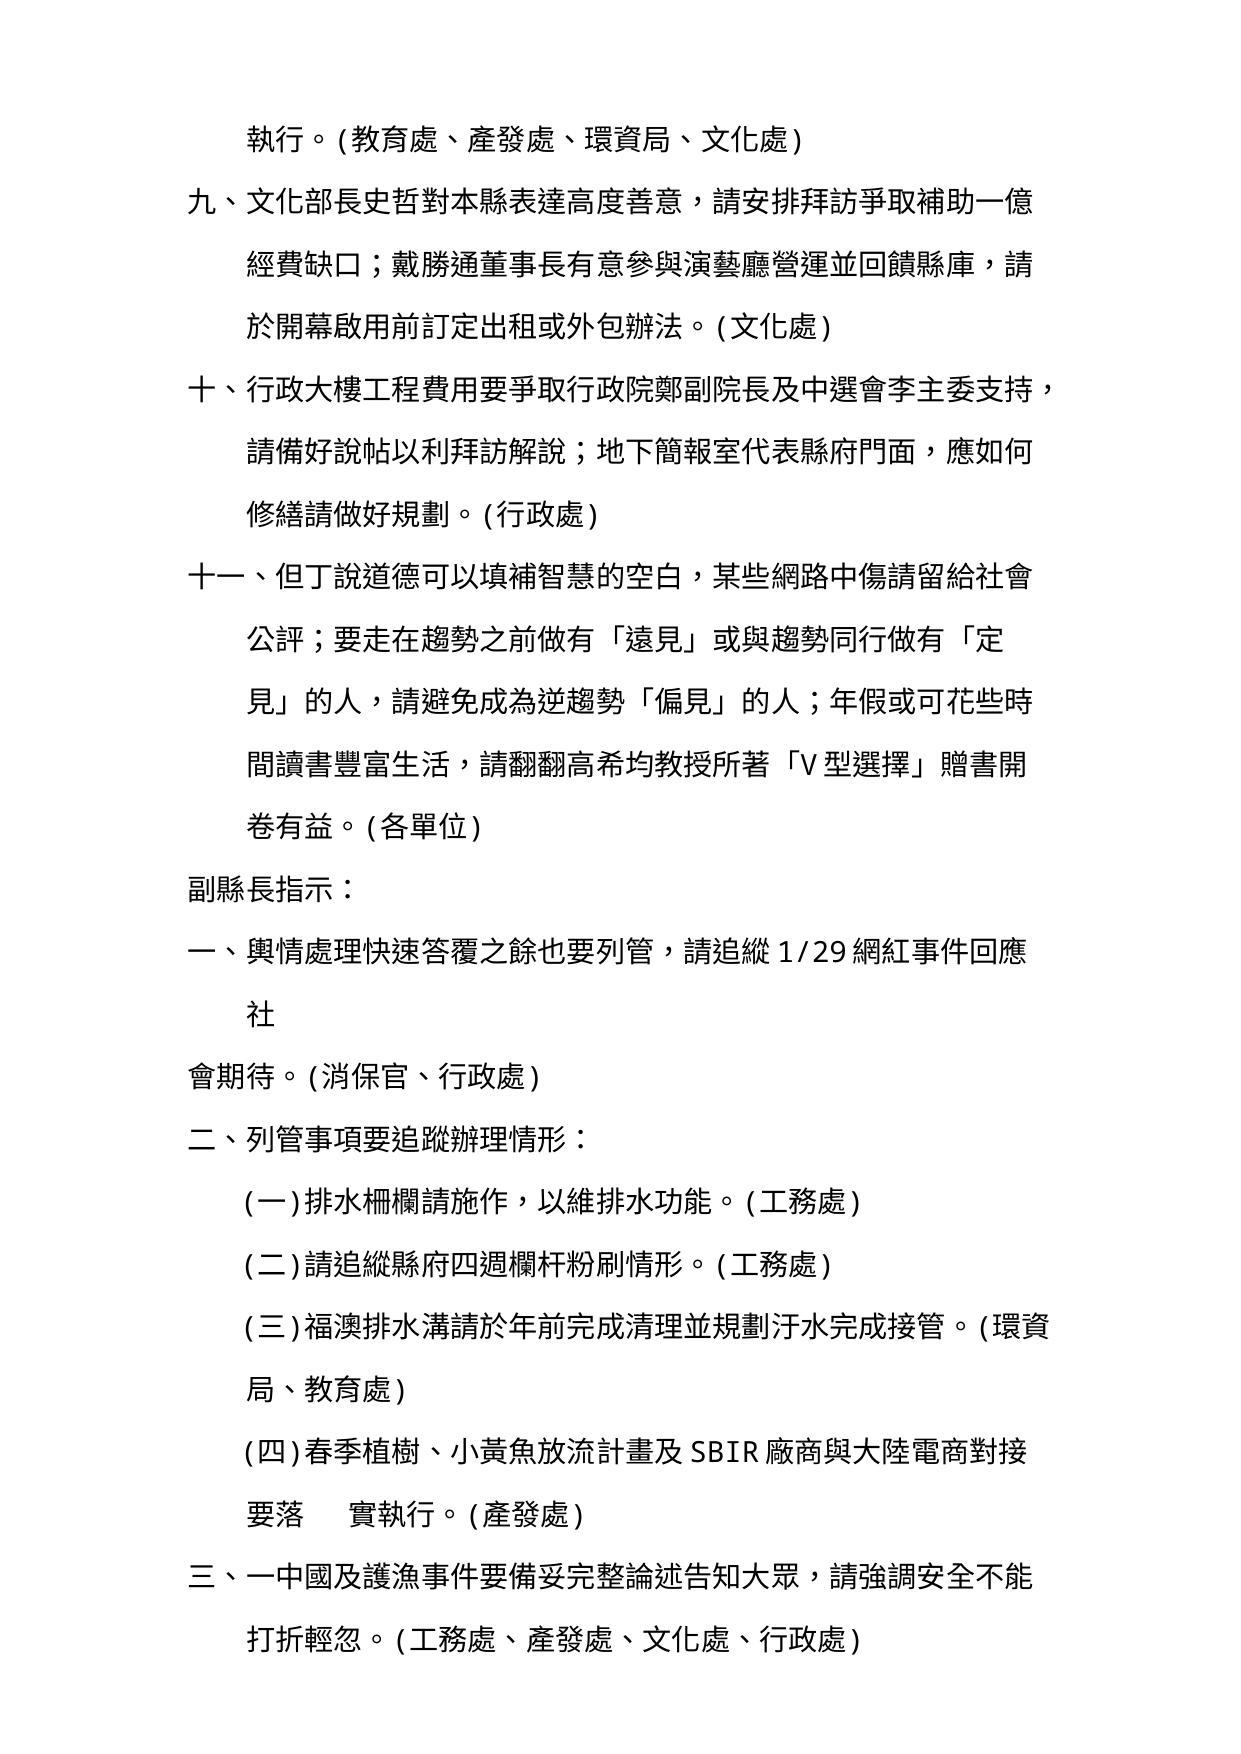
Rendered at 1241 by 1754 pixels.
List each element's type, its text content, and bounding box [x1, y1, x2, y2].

text (四)春季植樹、小黃魚放流計畫及SBIR廠商與大陸電商對接要落 實執行。(產發處) [187, 1408, 1053, 1533]
text 十、行政大樓工程費用要爭取行政院鄭副院長及中選會李主委支持，請備好說帖以利拜訪解說；地下簡報室代表縣府門面，應如何修繕請做好規劃。(行政處) [187, 346, 1053, 533]
text (三)福澳排水溝請於年前完成清理並規劃汙水完成接管。(環資局、教育處) [187, 1283, 1053, 1408]
text 十一、但丁說道德可以填補智慧的空白，某些網路中傷請留給社會公評；要走在趨勢之前做有「遠見」或與趨勢同行做有「定見」的人，請避免成為逆趨勢「偏見」的人；年假或可花些時間讀書豐富生活，請翻翻高希均教授所著「V型選擇」贈書開卷有益。(各單位) [187, 533, 1053, 846]
text 會期待。(消保官、行政處) [187, 1033, 1053, 1096]
text 執行。(教育處、產發處、環資局、文化處) [187, 96, 1053, 158]
text 一、輿情處理快速答覆之餘也要列管，請追縱1/29網紅事件回應社 [187, 908, 1053, 1033]
text (一)排水柵欄請施作，以維排水功能。(工務處) [187, 1158, 1053, 1221]
text (二)請追縱縣府四週欄杆粉刷情形。(工務處) [187, 1221, 1053, 1283]
text 二、列管事項要追蹤辦理情形： [187, 1096, 1053, 1158]
text 九、文化部長史哲對本縣表達高度善意，請安排拜訪爭取補助一億經費缺口；戴勝通董事長有意參與演藝廳營運並回饋縣庫，請於開幕啟用前訂定出租或外包辦法。(文化處) [187, 158, 1053, 346]
text 副縣長指示： [187, 846, 1053, 908]
text 三、一中國及護漁事件要備妥完整論述告知大眾，請強調安全不能打折輕忽。(工務處、產發處、文化處、行政處) [187, 1533, 1053, 1658]
